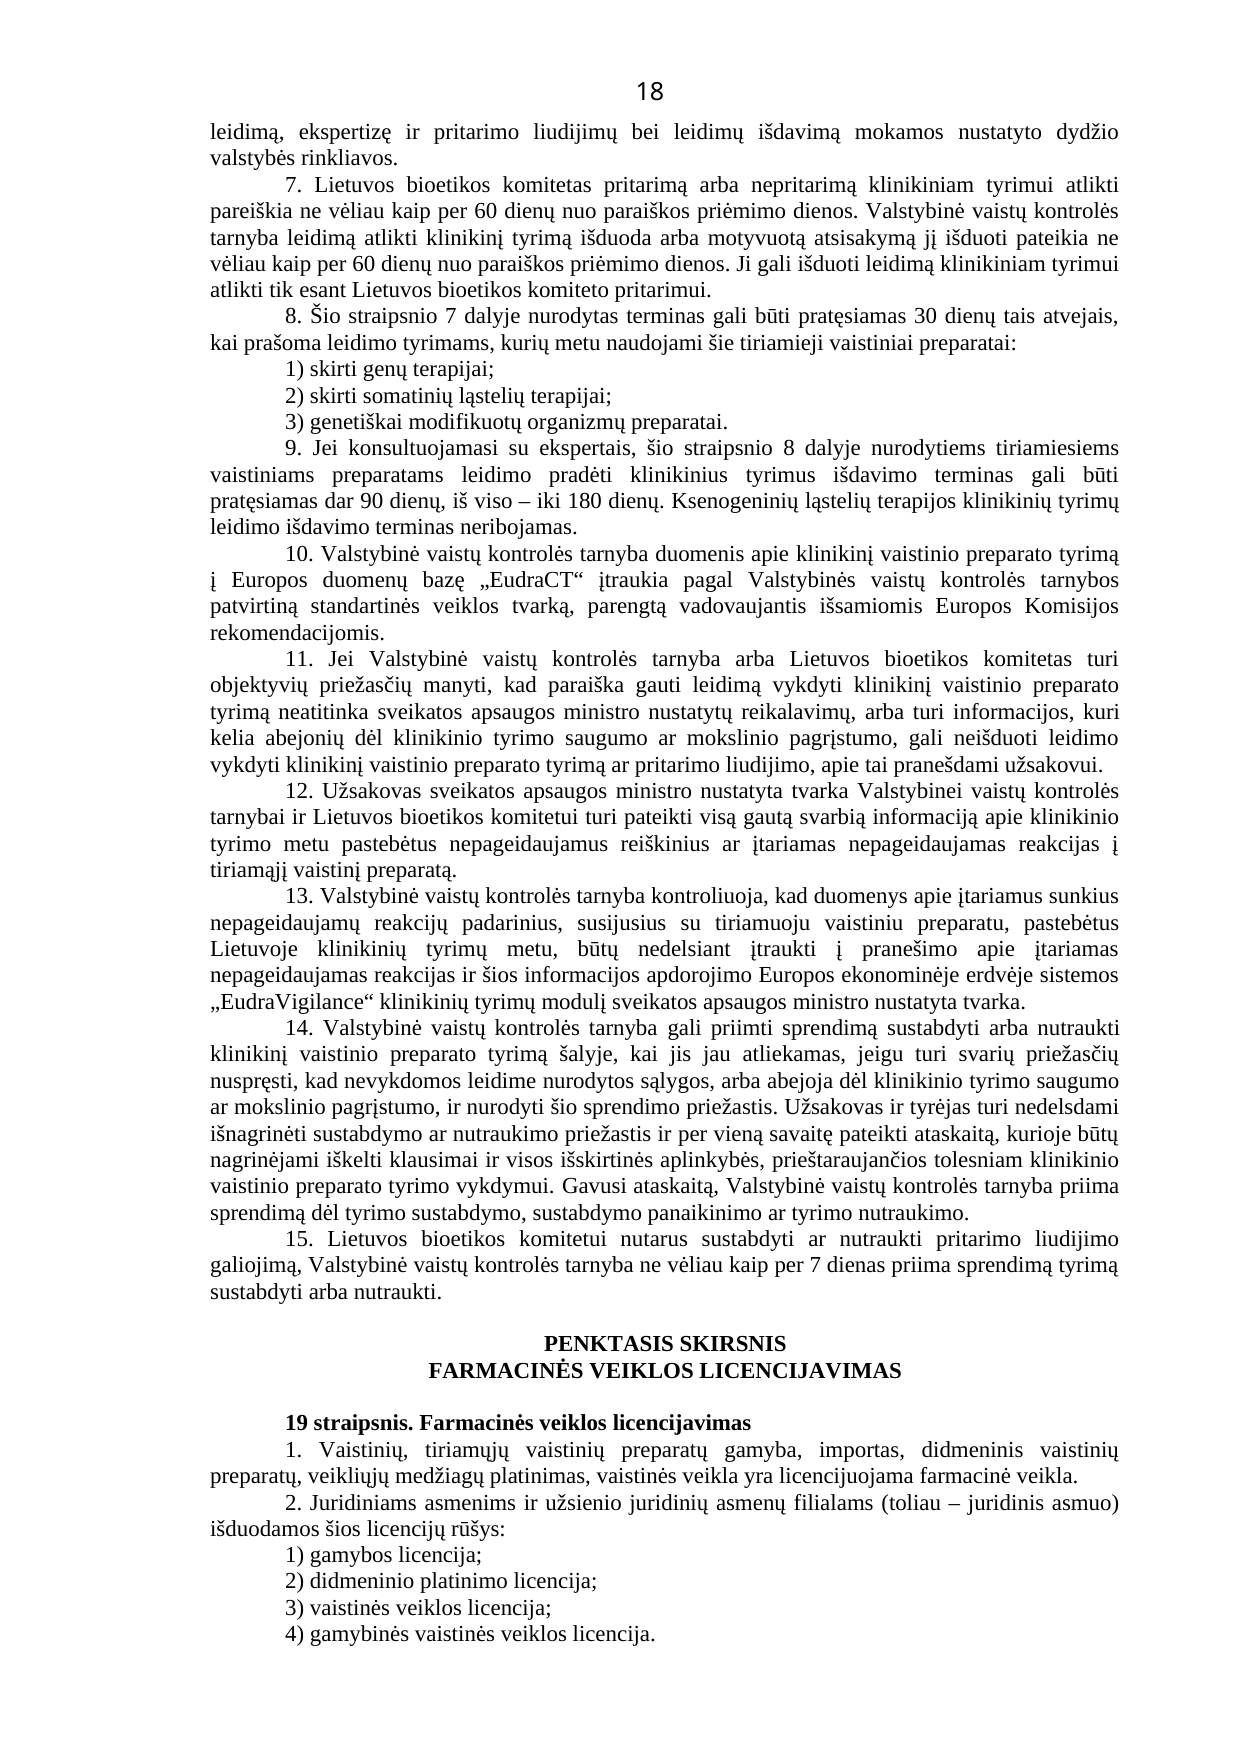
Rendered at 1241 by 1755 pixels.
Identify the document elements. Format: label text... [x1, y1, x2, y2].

text FARMACINĖS VEIKLOS licencijavimas [210, 1357, 1120, 1383]
text 11. Jei Valstybinė vaistų kontrolės tarnyba arba Lietuvos bioetikos komitetas turi objektyvių priežasčių manyti, kad paraiška gauti leidimą vykdyti klinikinį vaistinio preparato tyrimą neatitinka sveikatos apsaugos ministro nustatytų reikalavimų, arba turi informacijos, kuri kelia abejonių dėl klinikinio tyrimo saugumo ar mokslinio pagrįstumo, gali neišduoti leidimo vykdyti klinikinį vaistinio preparato tyrimą ar pritarimo liudijimo, apie tai pranešdami užsakovui. [210, 645, 1120, 777]
text 3) vaistinės veiklos licencija; [210, 1594, 1120, 1620]
text 12. Užsakovas sveikatos apsaugos ministro nustatyta tvarka Valstybinei vaistų kontrolės tarnybai ir Lietuvos bioetikos komitetui turi pateikti visą gautą svarbią informaciją apie klinikinio tyrimo metu pastebėtus nepageidaujamus reiškinius ar įtariamas nepageidaujamas reakcijas į tiriamąjį vaistinį preparatą. [210, 777, 1120, 882]
text 1) skirti genų terapijai; [210, 355, 1120, 382]
subtitle PENKTASIS skIRSNIS [210, 1330, 1120, 1357]
text 1) gamybos licencija; [210, 1541, 1120, 1568]
text 9. Jei konsultuojamasi su ekspertais, šio straipsnio 8 dalyje nurodytiems tiriamiesiems vaistiniams preparatams leidimo pradėti klinikinius tyrimus išdavimo terminas gali būti pratęsiamas dar 90 dienų, iš viso – iki 180 dienų. Ksenogeninių ląstelių terapijos klinikinių tyrimų leidimo išdavimo terminas neribojamas. [210, 434, 1120, 540]
text 15. Lietuvos bioetikos komitetui nutarus sustabdyti ar nutraukti pritarimo liudijimo galiojimą, Valstybinė vaistų kontrolės tarnyba ne vėliau kaip per 7 dienas priima sprendimą tyrimą sustabdyti arba nutraukti. [210, 1225, 1120, 1304]
text 13. Valstybinė vaistų kontrolės tarnyba kontroliuoja, kad duomenys apie įtariamus sunkius nepageidaujamų reakcijų padarinius, susijusius su tiriamuoju vaistiniu preparatu, pastebėtus Lietuvoje klinikinių tyrimų metu, būtų nedelsiant įtraukti į pranešimo apie įtariamas nepageidaujamas reakcijas ir šios informacijos apdorojimo Europos ekonominėje erdvėje sistemos „EudraVigilance“ klinikinių tyrimų modulį sveikatos apsaugos ministro nustatyta tvarka. [210, 882, 1120, 1014]
text 8. Šio straipsnio 7 dalyje nurodytas terminas gali būti pratęsiamas 30 dienų tais atvejais, kai prašoma leidimo tyrimams, kurių metu naudojami šie tiriamieji vaistiniai preparatai: [210, 303, 1120, 355]
text 7. Lietuvos bioetikos komitetas pritarimą arba nepritarimą klinikiniam tyrimui atlikti pareiškia ne vėliau kaip per 60 dienų nuo paraiškos priėmimo dienos. Valstybinė vaistų kontrolės tarnyba leidimą atlikti klinikinį tyrimą išduoda arba motyvuotą atsisakymą jį išduoti pateikia ne vėliau kaip per 60 dienų nuo paraiškos priėmimo dienos. Ji gali išduoti leidimą klinikiniam tyrimui atlikti tik esant Lietuvos bioetikos komiteto pritarimui. [210, 171, 1120, 303]
text 1. Vaistinių, tiriamųjų vaistinių preparatų gamyba, importas, didmeninis vaistinių preparatų, veikliųjų medžiagų platinimas, vaistinės veikla yra licencijuojama farmacinė veikla. [210, 1436, 1120, 1488]
text 3) genetiškai modifikuotų organizmų preparatai. [210, 408, 1120, 434]
text 2) didmeninio platinimo licencija; [210, 1568, 1120, 1594]
text 10. Valstybinė vaistų kontrolės tarnyba duomenis apie klinikinį vaistinio preparato tyrimą į Europos duomenų bazę „EudraCT“ įtraukia pagal Valstybinės vaistų kontrolės tarnybos patvirtiną standartinės veiklos tvarką, parengtą vadovaujantis išsamiomis Europos Komisijos rekomendacijomis. [210, 540, 1120, 645]
text 19 straipsnis. Farmacinės veiklos licencijavimas [210, 1409, 1120, 1436]
text leidimą, ekspertizę ir pritarimo liudijimų bei leidimų išdavimą mokamos nustatyto dydžio valstybės rinkliavos. [210, 118, 1120, 171]
text 2. Juridiniams asmenims ir užsienio juridinių asmenų filialams (toliau – juridinis asmuo) išduodamos šios licencijų rūšys: [210, 1488, 1120, 1541]
text 2) skirti somatinių ląstelių terapijai; [210, 382, 1120, 408]
text 4) gamybinės vaistinės veiklos licencija. [210, 1620, 1120, 1647]
text 14. Valstybinė vaistų kontrolės tarnyba gali priimti sprendimą sustabdyti arba nutraukti klinikinį vaistinio preparato tyrimą šalyje, kai jis jau atliekamas, jeigu turi svarių priežasčių nuspręsti, kad nevykdomos leidime nurodytos sąlygos, arba abejoja dėl klinikinio tyrimo saugumo ar mokslinio pagrįstumo, ir nurodyti šio sprendimo priežastis. Užsakovas ir tyrėjas turi nedelsdami išnagrinėti sustabdymo ar nutraukimo priežastis ir per vieną savaitę pateikti ataskaitą, kurioje būtų nagrinėjami iškelti klausimai ir visos išskirtinės aplinkybės, prieštaraujančios tolesniam klinikinio vaistinio preparato tyrimo vykdymui. Gavusi ataskaitą, Valstybinė vaistų kontrolės tarnyba priima sprendimą dėl tyrimo sustabdymo, sustabdymo panaikinimo ar tyrimo nutraukimo. [210, 1014, 1120, 1225]
